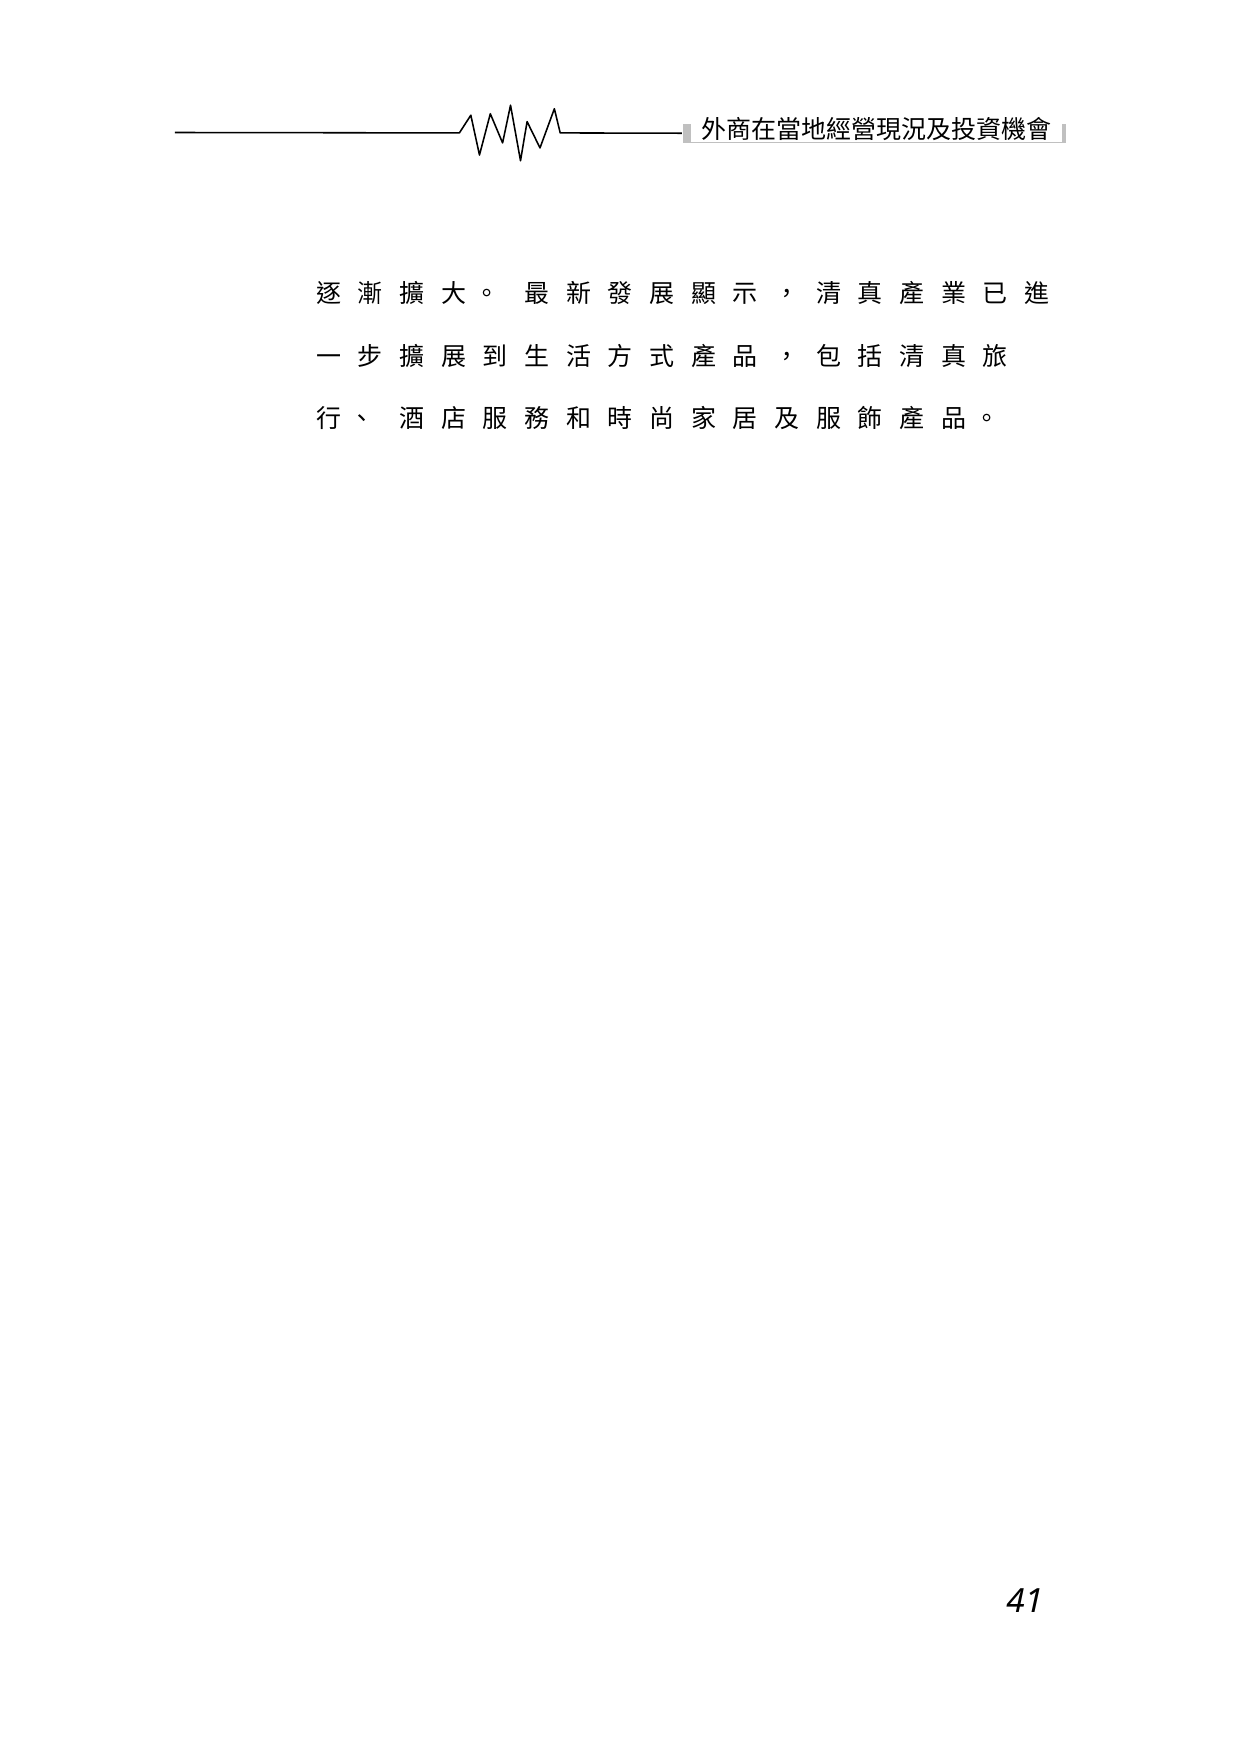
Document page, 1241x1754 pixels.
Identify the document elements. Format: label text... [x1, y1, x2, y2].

text 逐漸擴大。最新發展顯示，清真產業已進一步擴展到生活方式產品，包括清真旅行、酒店服務和時尚家居及服飾產品。 [281, 250, 1058, 438]
